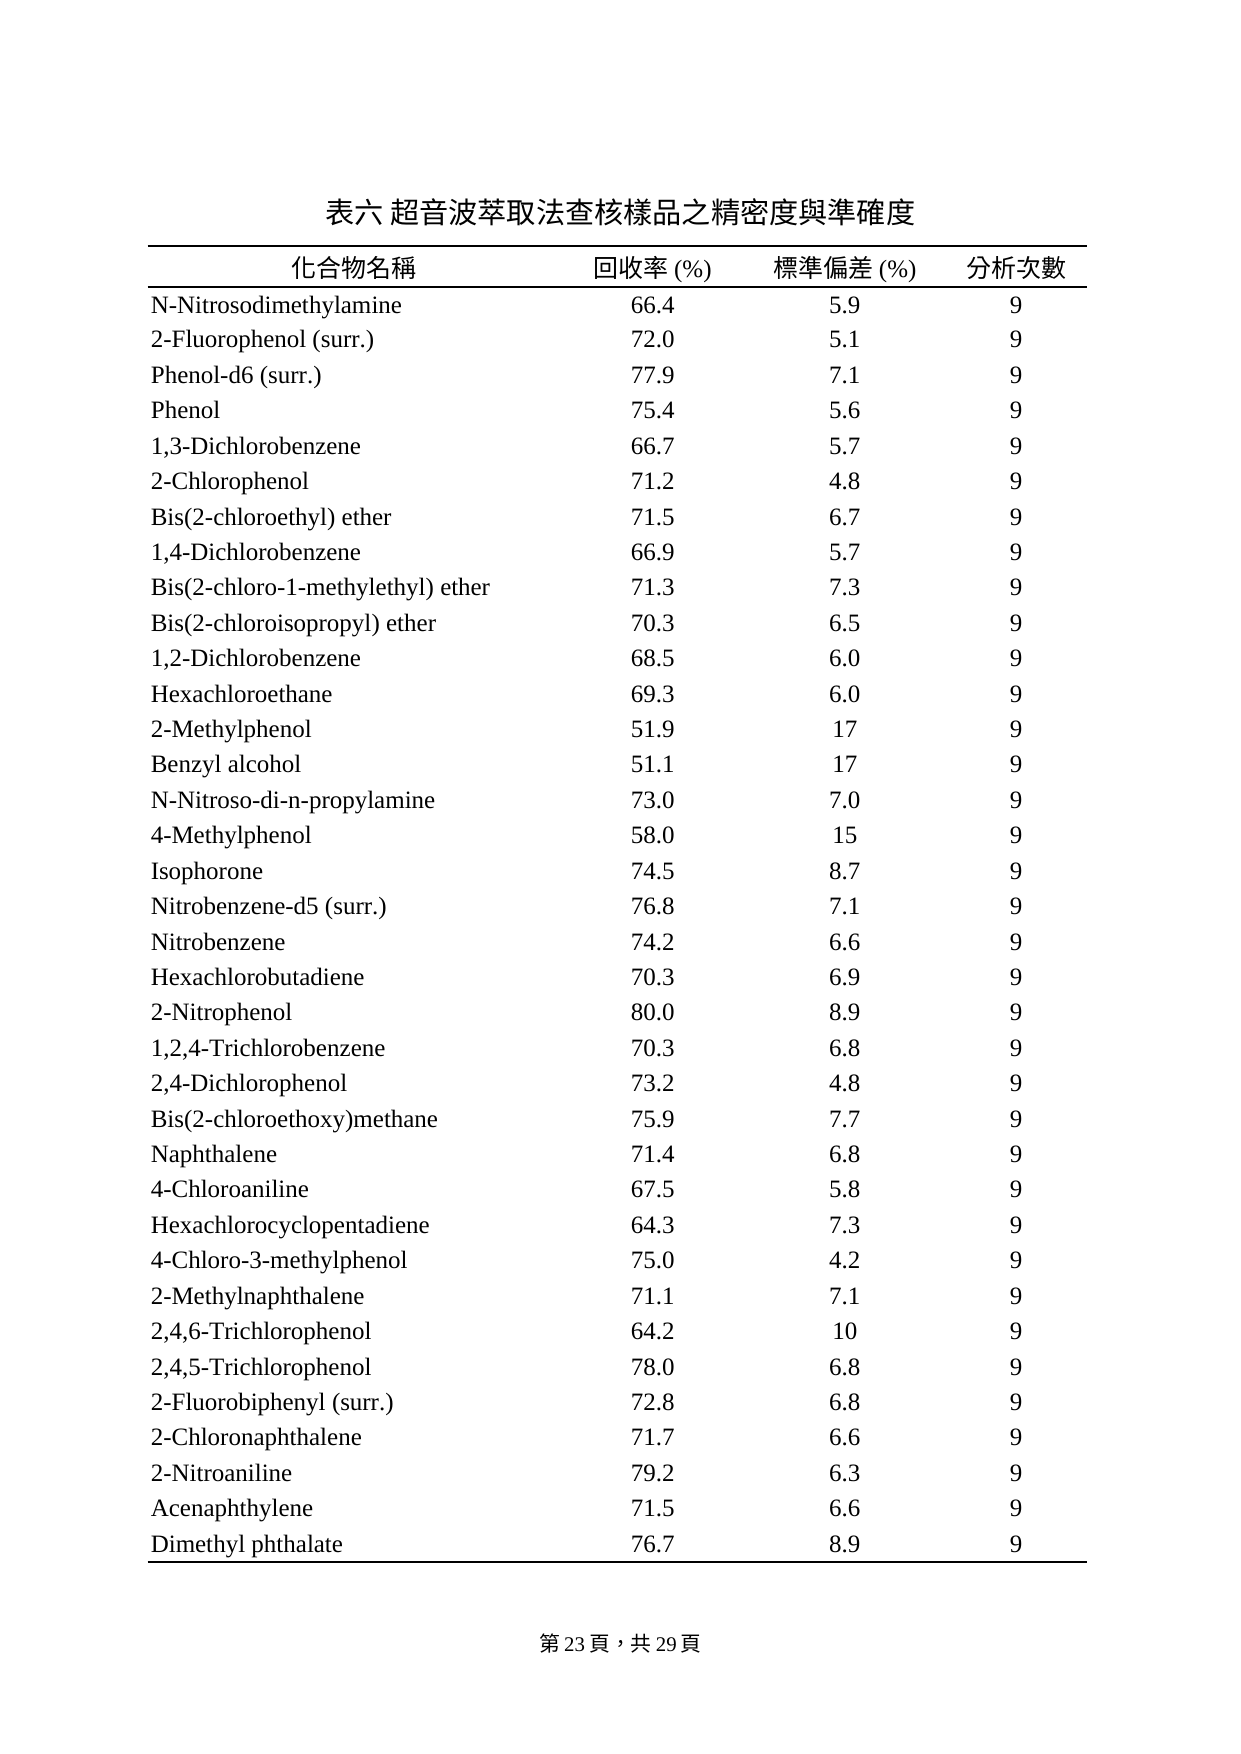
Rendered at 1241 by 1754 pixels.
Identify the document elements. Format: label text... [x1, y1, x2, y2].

table_cell 9 [945, 959, 1087, 994]
table_header 回收率 (%) [560, 247, 744, 286]
table_cell 51.9 [560, 711, 744, 746]
table_cell 6.9 [745, 959, 944, 994]
table_cell 7.1 [745, 1278, 944, 1313]
table_cell 71.3 [560, 569, 744, 604]
table_cell 9 [945, 288, 1087, 321]
table_cell 9 [945, 1100, 1087, 1136]
table_cell 5.1 [745, 321, 944, 357]
table_cell 2,4,6-Trichlorophenol [148, 1313, 560, 1348]
table_cell 9 [945, 853, 1087, 888]
table_cell 9 [945, 1207, 1087, 1242]
table_cell 9 [945, 746, 1087, 782]
table_cell 9 [945, 1136, 1087, 1171]
table_cell 51.1 [560, 746, 744, 782]
table_cell 9 [945, 1313, 1087, 1348]
table_cell 70.3 [560, 605, 744, 640]
table_cell 9 [945, 1490, 1087, 1525]
table_cell 2-Nitrophenol [148, 994, 560, 1029]
table_cell 5.7 [745, 428, 944, 463]
table_cell 9 [945, 1348, 1087, 1384]
table_cell 9 [945, 428, 1087, 463]
table_cell 67.5 [560, 1171, 744, 1207]
table_cell 8.7 [745, 853, 944, 888]
table_cell 6.6 [745, 923, 944, 959]
table_cell 6.8 [745, 1136, 944, 1171]
table_cell 9 [945, 605, 1087, 640]
table_cell 2-Fluorophenol (surr.) [148, 321, 560, 357]
table_cell 66.4 [560, 288, 744, 321]
table_cell 5.8 [745, 1171, 944, 1207]
table_cell Acenaphthylene [148, 1490, 560, 1525]
table_cell 73.2 [560, 1065, 744, 1100]
table_cell 9 [945, 711, 1087, 746]
table_cell 9 [945, 1455, 1087, 1490]
table_cell Dimethyl phthalate [148, 1525, 560, 1561]
table_cell 6.3 [745, 1455, 944, 1490]
table_cell 76.7 [560, 1525, 744, 1561]
table_cell 79.2 [560, 1455, 744, 1490]
table_cell 9 [945, 569, 1087, 604]
table_cell 15 [745, 817, 944, 852]
table_cell 4-Chloroaniline [148, 1171, 560, 1207]
table_cell 9 [945, 357, 1087, 392]
table_cell 2-Nitroaniline [148, 1455, 560, 1490]
table_cell 4-Methylphenol [148, 817, 560, 852]
table_cell 66.7 [560, 428, 744, 463]
table_cell Phenol-d6 (surr.) [148, 357, 560, 392]
table_cell 2,4,5-Trichlorophenol [148, 1348, 560, 1384]
table_cell 4.8 [745, 463, 944, 498]
table_cell 17 [745, 711, 944, 746]
table_cell 9 [945, 1030, 1087, 1065]
table_cell 7.7 [745, 1100, 944, 1136]
table_cell 69.3 [560, 675, 744, 711]
table_cell 9 [945, 1242, 1087, 1277]
table_cell 6.0 [745, 640, 944, 675]
table_cell 74.5 [560, 853, 744, 888]
table_cell 2-Methylnaphthalene [148, 1278, 560, 1313]
table_cell 8.9 [745, 1525, 944, 1561]
table_cell 6.6 [745, 1490, 944, 1525]
table_cell Hexachloroethane [148, 675, 560, 711]
table_cell 75.9 [560, 1100, 744, 1136]
table_cell Bis(2-chloroisopropyl) ether [148, 605, 560, 640]
table_cell Bis(2-chloro-1-methylethyl) ether [148, 569, 560, 604]
table_cell 9 [945, 923, 1087, 959]
table_cell 9 [945, 782, 1087, 817]
table_cell 8.9 [745, 994, 944, 1029]
table_cell 71.5 [560, 498, 744, 534]
table_cell 78.0 [560, 1348, 744, 1384]
table_cell 6.7 [745, 498, 944, 534]
table_cell 9 [945, 640, 1087, 675]
table_cell 71.7 [560, 1419, 744, 1454]
table_cell Bis(2-chloroethoxy)methane [148, 1100, 560, 1136]
table_cell 71.1 [560, 1278, 744, 1313]
table_cell 17 [745, 746, 944, 782]
table_cell 9 [945, 675, 1087, 711]
table_cell 9 [945, 817, 1087, 852]
table_cell Phenol [148, 392, 560, 427]
table_cell 9 [945, 321, 1087, 357]
text 表六 超音波萃取法查核樣品之精密度與準確度 [620, 190, 1092, 232]
table_cell 75.4 [560, 392, 744, 427]
table_cell 72.0 [560, 321, 744, 357]
table_cell N-Nitrosodimethylamine [148, 288, 560, 321]
table_cell 7.1 [745, 357, 944, 392]
table_cell 2-Chloronaphthalene [148, 1419, 560, 1454]
table_cell 1,4-Dichlorobenzene [148, 534, 560, 569]
table_cell 9 [945, 1065, 1087, 1100]
table_cell 9 [945, 1171, 1087, 1207]
table_cell 64.2 [560, 1313, 744, 1348]
table_cell 66.9 [560, 534, 744, 569]
table_cell 71.4 [560, 1136, 744, 1171]
table_cell 5.6 [745, 392, 944, 427]
table_cell 71.5 [560, 1490, 744, 1525]
table_cell Benzyl alcohol [148, 746, 560, 782]
table_cell N-Nitroso-di-n-propylamine [148, 782, 560, 817]
table_cell Naphthalene [148, 1136, 560, 1171]
table_cell 74.2 [560, 923, 744, 959]
table_cell Bis(2-chloroethyl) ether [148, 498, 560, 534]
table_cell 1,2-Dichlorobenzene [148, 640, 560, 675]
table_cell 2,4-Dichlorophenol [148, 1065, 560, 1100]
table_cell 6.8 [745, 1348, 944, 1384]
table_header 化合物名稱 [148, 247, 560, 286]
table_cell 73.0 [560, 782, 744, 817]
table_header 標準偏差 (%) [745, 247, 944, 286]
table_cell 1,2,4-Trichlorobenzene [148, 1030, 560, 1065]
table_cell Isophorone [148, 853, 560, 888]
table_cell Hexachlorocyclopentadiene [148, 1207, 560, 1242]
table_cell 9 [945, 1525, 1087, 1561]
table_cell Hexachlorobutadiene [148, 959, 560, 994]
table_cell 6.8 [745, 1030, 944, 1065]
table_cell 9 [945, 888, 1087, 923]
table_cell 64.3 [560, 1207, 744, 1242]
table_cell 80.0 [560, 994, 744, 1029]
table_cell 2-Methylphenol [148, 711, 560, 746]
table_cell 5.7 [745, 534, 944, 569]
table_cell 71.2 [560, 463, 744, 498]
table_cell 7.1 [745, 888, 944, 923]
table_cell 9 [945, 498, 1087, 534]
table_cell 10 [745, 1313, 944, 1348]
table_cell 7.3 [745, 1207, 944, 1242]
table_cell 9 [945, 392, 1087, 427]
table_cell 58.0 [560, 817, 744, 852]
table_cell 7.3 [745, 569, 944, 604]
table_cell 72.8 [560, 1384, 744, 1419]
table_cell Nitrobenzene [148, 923, 560, 959]
table_cell 6.5 [745, 605, 944, 640]
table_cell 9 [945, 994, 1087, 1029]
table_cell 6.8 [745, 1384, 944, 1419]
table_cell Nitrobenzene-d5 (surr.) [148, 888, 560, 923]
table_cell 1,3-Dichlorobenzene [148, 428, 560, 463]
table_cell 68.5 [560, 640, 744, 675]
table_cell 4.2 [745, 1242, 944, 1277]
table_cell 77.9 [560, 357, 744, 392]
table_cell 2-Fluorobiphenyl (surr.) [148, 1384, 560, 1419]
table_cell 70.3 [560, 959, 744, 994]
table_cell 9 [945, 1384, 1087, 1419]
table_cell 6.6 [745, 1419, 944, 1454]
table_cell 76.8 [560, 888, 744, 923]
table_cell 9 [945, 1278, 1087, 1313]
table_cell 9 [945, 463, 1087, 498]
table_cell 2-Chlorophenol [148, 463, 560, 498]
table_cell 75.0 [560, 1242, 744, 1277]
table_cell 4-Chloro-3-methylphenol [148, 1242, 560, 1277]
table_cell 6.0 [745, 675, 944, 711]
table_cell 70.3 [560, 1030, 744, 1065]
table_cell 9 [945, 534, 1087, 569]
table_cell 7.0 [745, 782, 944, 817]
table_cell 4.8 [745, 1065, 944, 1100]
table_cell 9 [945, 1419, 1087, 1454]
table_cell 5.9 [745, 288, 944, 321]
table_header 分析次數 [945, 247, 1087, 286]
